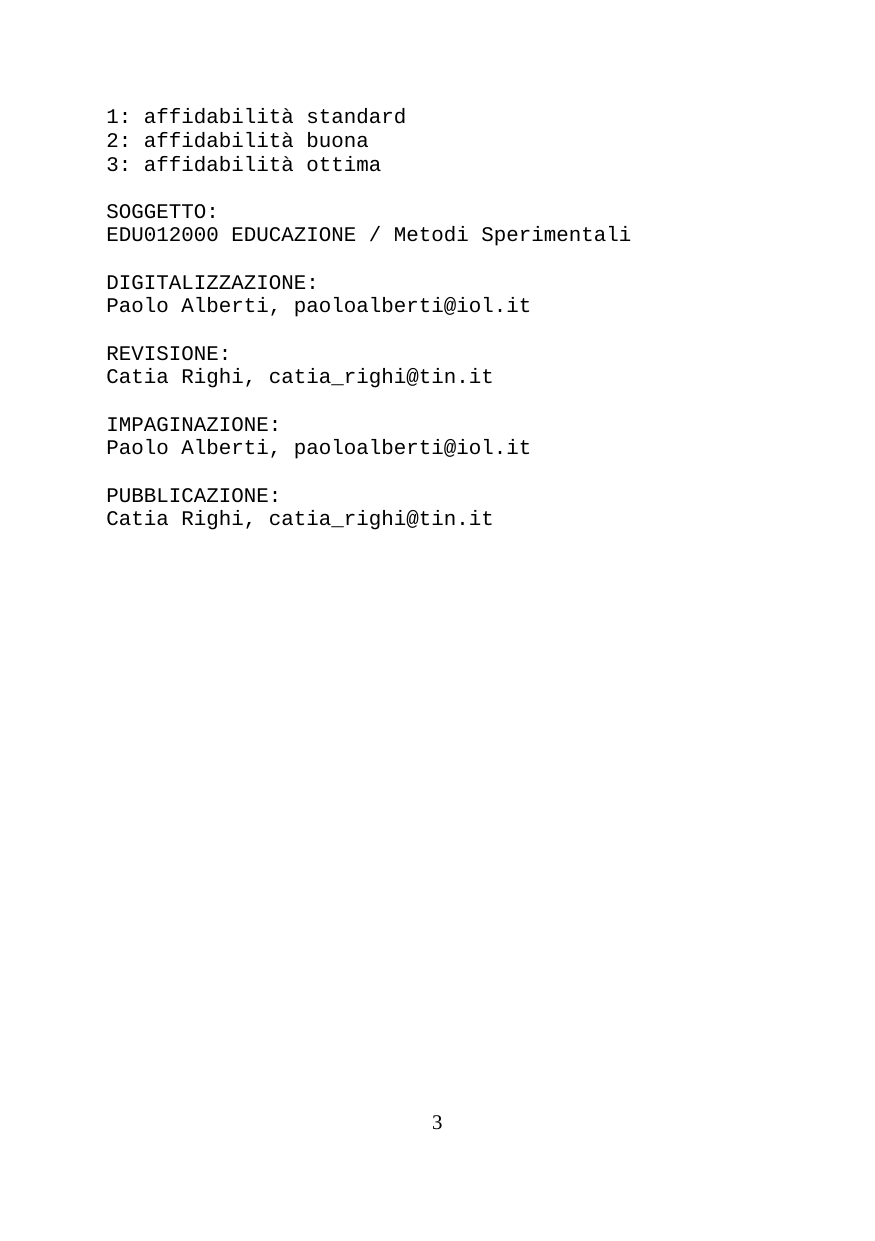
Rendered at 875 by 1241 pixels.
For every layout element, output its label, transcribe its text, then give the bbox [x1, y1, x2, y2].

text SOGGETTO: [106, 201, 768, 224]
text PUBBLICAZIONE: [106, 484, 768, 508]
text Paolo Alberti, paoloalberti@iol.it [106, 295, 768, 319]
text 1: affidabilità standard [106, 106, 768, 130]
text EDU012000 EDUCAZIONE / Metodi Sperimentali [106, 224, 768, 248]
text Catia Righi, catia_righi@tin.it [106, 508, 768, 532]
text 2: affidabilità buona [106, 130, 768, 153]
text IMPAGINAZIONE: [106, 414, 768, 437]
text 3: affidabilità ottima [106, 153, 768, 177]
text DIGITALIZZAZIONE: [106, 272, 768, 295]
text REVISIONE: [106, 343, 768, 366]
text Catia Righi, catia_righi@tin.it [106, 366, 768, 390]
text Paolo Alberti, paoloalberti@iol.it [106, 437, 768, 461]
